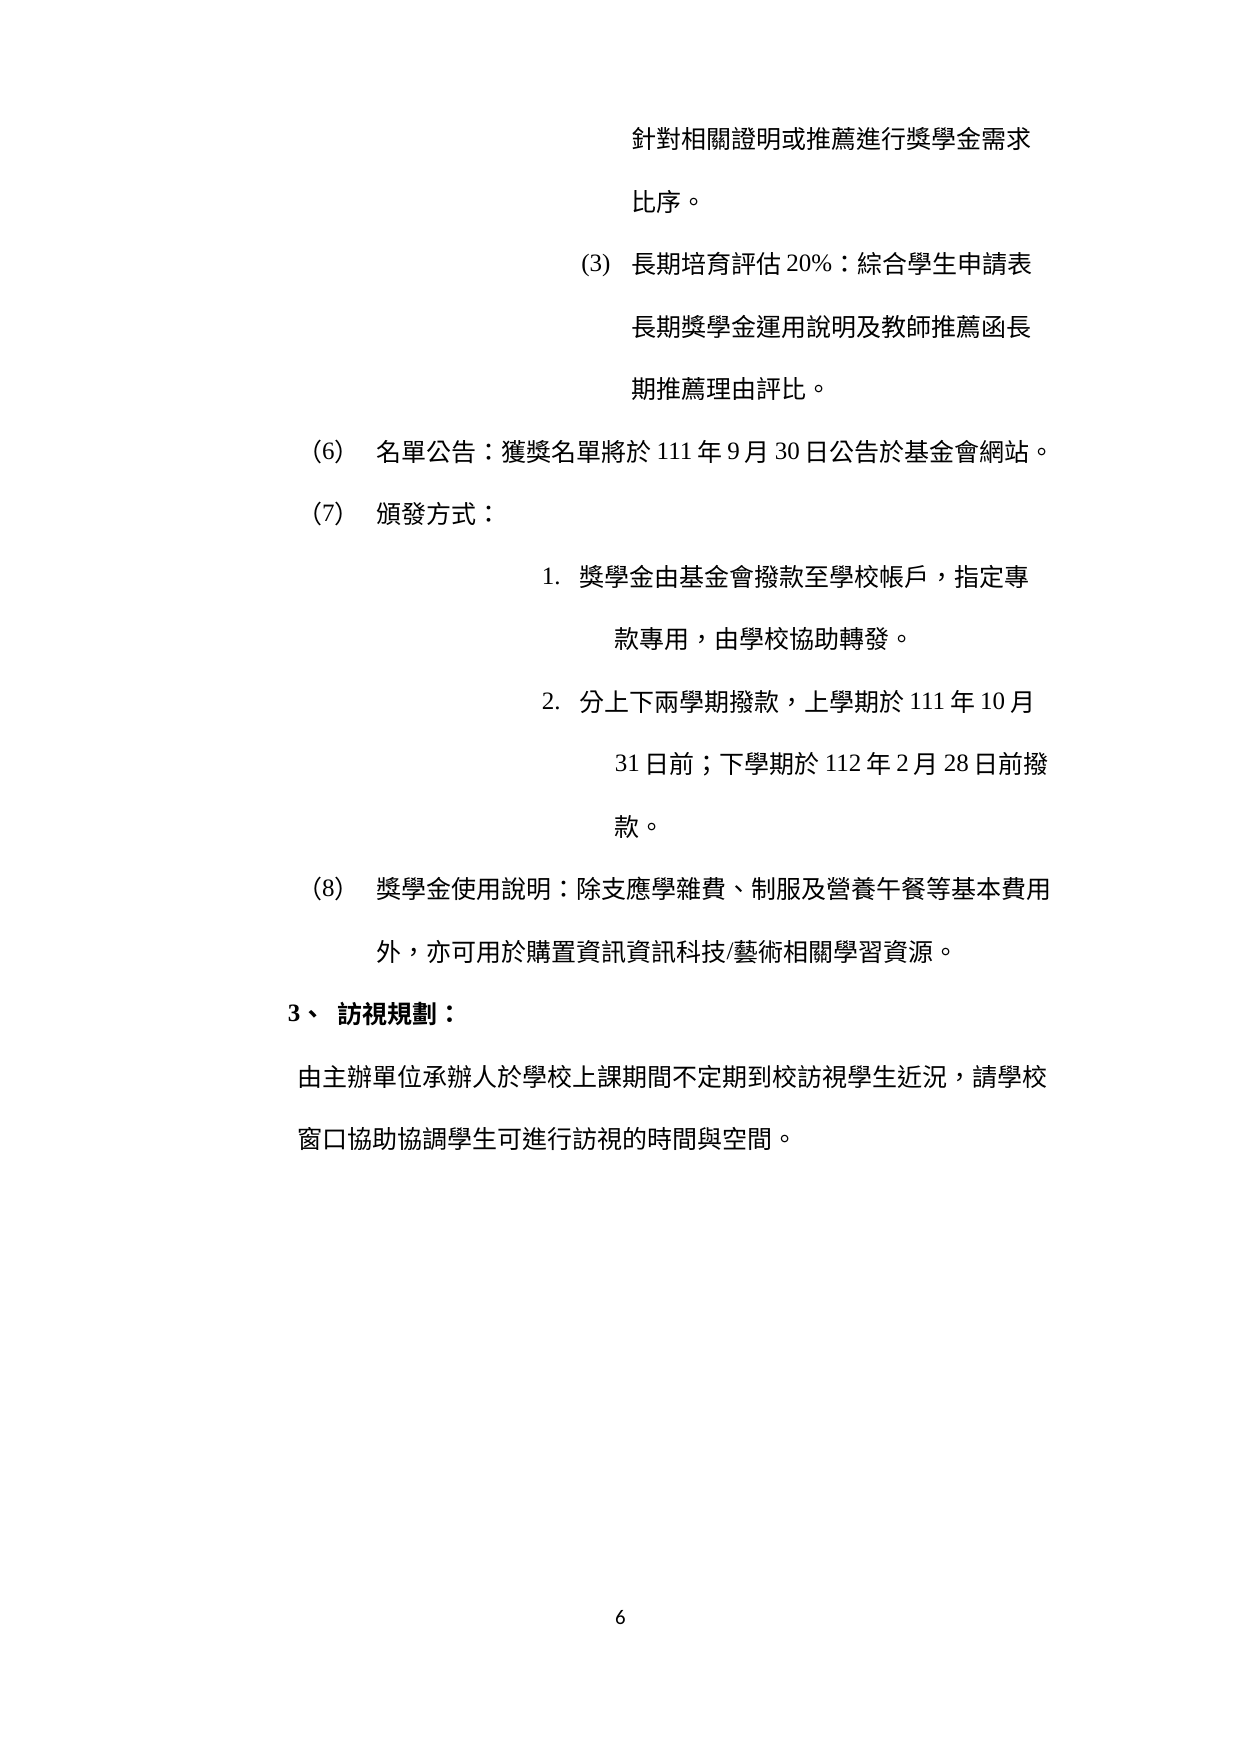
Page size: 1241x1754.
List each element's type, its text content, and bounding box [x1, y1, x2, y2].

list 分上下兩學期撥款，上學期於111年10月31日前；下學期於112年2月28日前撥款。 [542, 659, 1053, 846]
list 長期培育評估20%：綜合學生申請表長期獎學金運用說明及教師推薦函長期推薦理由評比。 [581, 221, 1053, 409]
list 獎學金使用說明：除支應學雜費、制服及營養午餐等基本費用外，亦可用於購置資訊資訊科技/藝術相關學習資源。 [297, 846, 1053, 971]
text 由主辦單位承辦人於學校上課期間不定期到校訪視學生近況，請學校窗口協助協調學生可進行訪視的時間與空間。 [297, 1034, 1053, 1159]
list 針對相關證明或推薦進行獎學金需求比序。 [581, 96, 1053, 221]
list 訪視規劃： [288, 971, 1053, 1034]
list 獎學金由基金會撥款至學校帳戶，指定專款專用，由學校協助轉發。 [542, 534, 1053, 659]
list 頒發方式： [297, 471, 1053, 534]
list 名單公告：獲獎名單將於111年9月30日公告於基金會網站。 [297, 409, 1053, 471]
